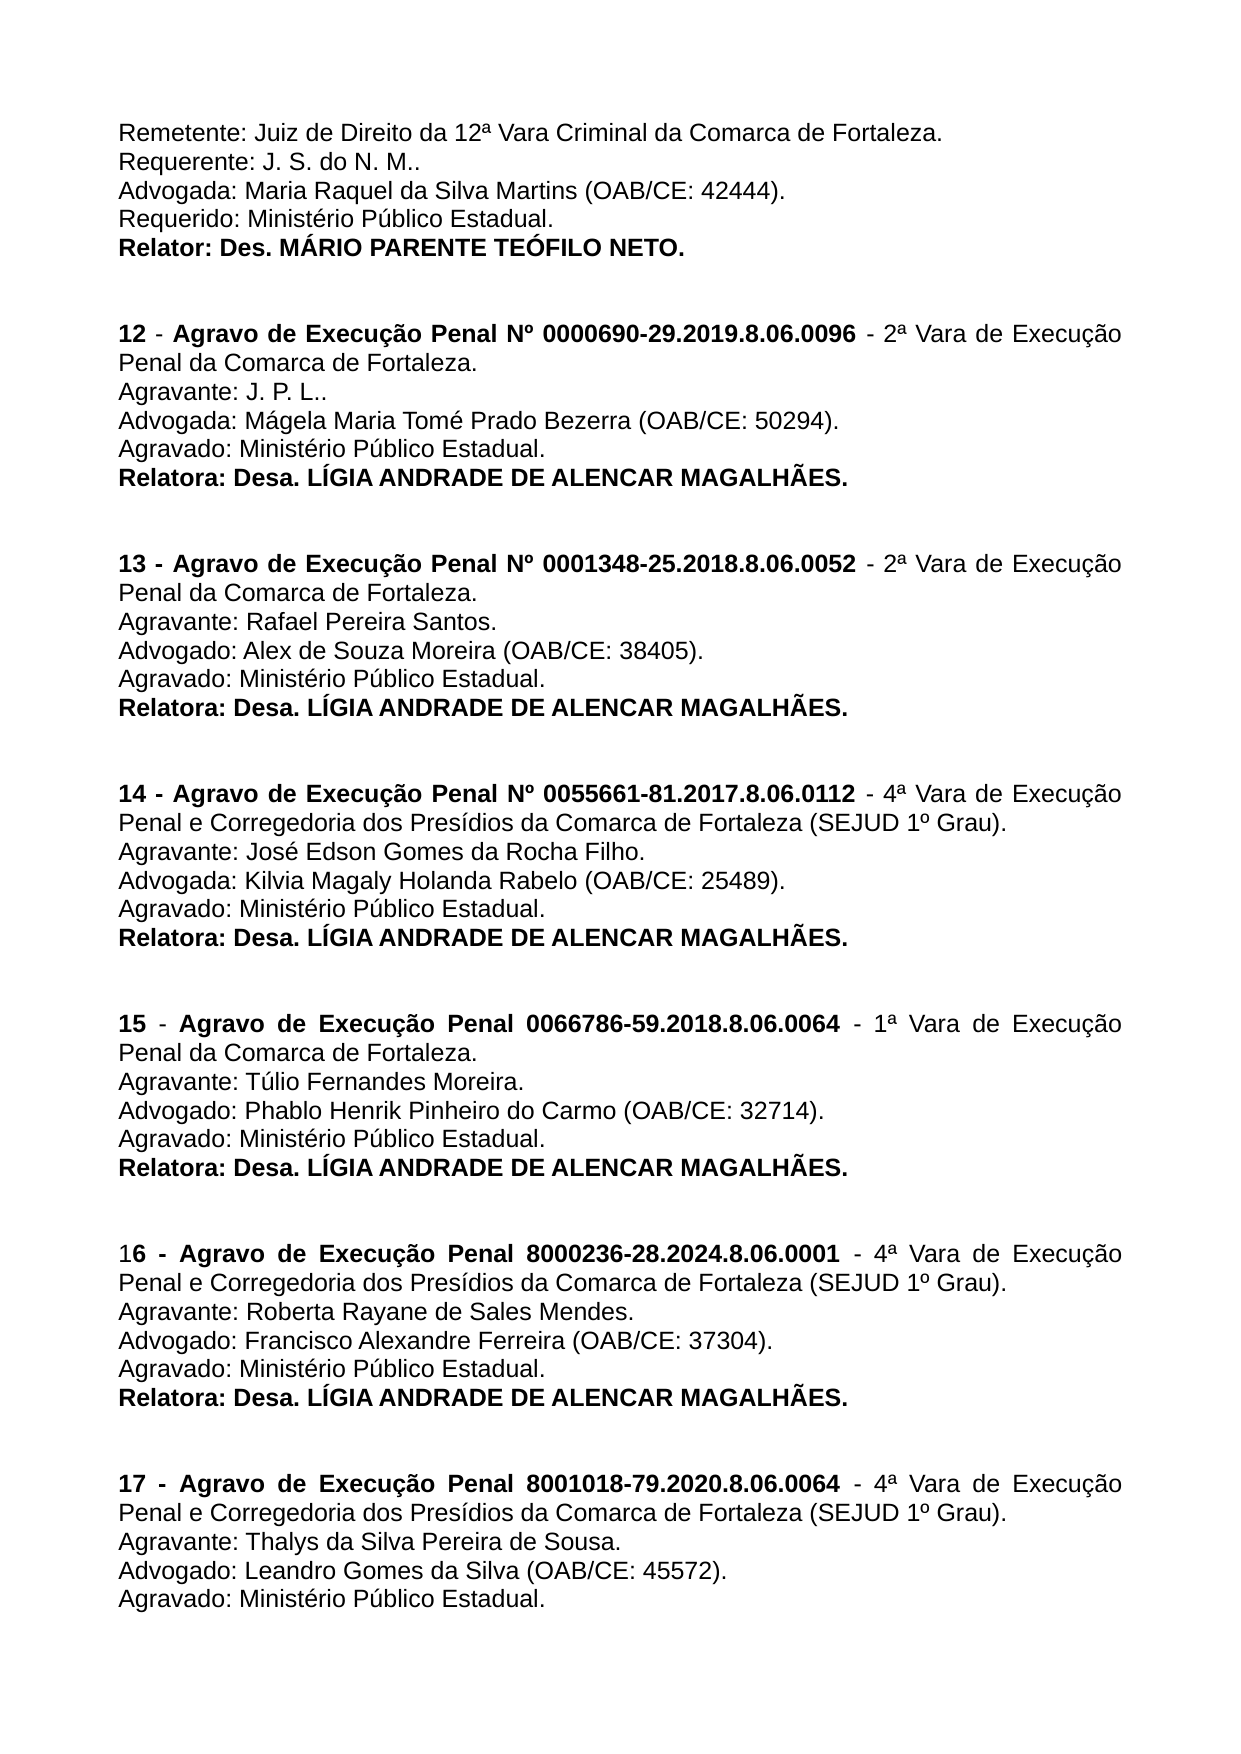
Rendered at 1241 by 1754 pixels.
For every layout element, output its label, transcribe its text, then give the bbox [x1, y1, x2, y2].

text 17 - Agravo de Execução Penal 8001018-79.2020.8.06.0064 - 4ª Vara de Execução Penal e Corregedoria dos Presídios da Comarca de Fortaleza (SEJUD 1º Grau). [118, 1469, 1122, 1527]
text Agravante: Rafael Pereira Santos. [118, 607, 1122, 636]
text Advogada: Kilvia Magaly Holanda Rabelo (OAB/CE: 25489). [118, 866, 1122, 894]
text Relatora: Desa. LÍGIA ANDRADE DE ALENCAR MAGALHÃES. [118, 463, 1122, 492]
text Requerido: Ministério Público Estadual. [118, 204, 1122, 233]
text Remetente: Juiz de Direito da 12ª Vara Criminal da Comarca de Fortaleza. [118, 118, 1122, 147]
text Agravado: Ministério Público Estadual. [118, 664, 1122, 693]
text Agravado: Ministério Público Estadual. [118, 1124, 1122, 1153]
text Advogada: Maria Raquel da Silva Martins (OAB/CE: 42444). [118, 176, 1122, 204]
text Agravante: Roberta Rayane de Sales Mendes. [118, 1297, 1122, 1326]
text Agravado: Ministério Público Estadual. [118, 434, 1122, 463]
text Agravante: J. P. L.. [118, 377, 1122, 406]
text Relatora: Desa. LÍGIA ANDRADE DE ALENCAR MAGALHÃES. [118, 1153, 1122, 1182]
text Agravado: Ministério Público Estadual. [118, 1584, 1122, 1613]
text Advogado: Leandro Gomes da Silva (OAB/CE: 45572). [118, 1556, 1122, 1584]
text Agravado: Ministério Público Estadual. [118, 894, 1122, 923]
text Advogada: Mágela Maria Tomé Prado Bezerra (OAB/CE: 50294). [118, 406, 1122, 434]
text 14 - Agravo de Execução Penal Nº 0055661-81.2017.8.06.0112 - 4ª Vara de Execução Penal e Corregedoria dos Presídios da Comarca de Fortaleza (SEJUD 1º Grau). [118, 779, 1122, 837]
text 12 - Agravo de Execução Penal Nº 0000690-29.2019.8.06.0096 - 2ª Vara de Execução Penal da Comarca de Fortaleza. [118, 319, 1122, 377]
text Relator: Des. MÁRIO PARENTE TEÓFILO NETO. [118, 233, 1122, 262]
text Agravante: Thalys da Silva Pereira de Sousa. [118, 1527, 1122, 1556]
text 15 - Agravo de Execução Penal 0066786-59.2018.8.06.0064 - 1ª Vara de Execução Penal da Comarca de Fortaleza. [118, 1009, 1122, 1067]
text Requerente: J. S. do N. M.. [118, 147, 1122, 176]
text 13 - Agravo de Execução Penal Nº 0001348-25.2018.8.06.0052 - 2ª Vara de Execução Penal da Comarca de Fortaleza. [118, 549, 1122, 607]
text 16 - Agravo de Execução Penal 8000236-28.2024.8.06.0001 - 4ª Vara de Execução Penal e Corregedoria dos Presídios da Comarca de Fortaleza (SEJUD 1º Grau). [118, 1239, 1122, 1297]
text Advogado: Alex de Souza Moreira (OAB/CE: 38405). [118, 636, 1122, 664]
text Advogado: Francisco Alexandre Ferreira (OAB/CE: 37304). [118, 1326, 1122, 1354]
text Agravante: José Edson Gomes da Rocha Filho. [118, 837, 1122, 866]
text Relatora: Desa. LÍGIA ANDRADE DE ALENCAR MAGALHÃES. [118, 923, 1122, 952]
text Agravante: Túlio Fernandes Moreira. [118, 1067, 1122, 1096]
text Relatora: Desa. LÍGIA ANDRADE DE ALENCAR MAGALHÃES. [118, 693, 1122, 722]
text Relatora: Desa. LÍGIA ANDRADE DE ALENCAR MAGALHÃES. [118, 1383, 1122, 1412]
text Agravado: Ministério Público Estadual. [118, 1354, 1122, 1383]
text Advogado: Phablo Henrik Pinheiro do Carmo (OAB/CE: 32714). [118, 1096, 1122, 1124]
